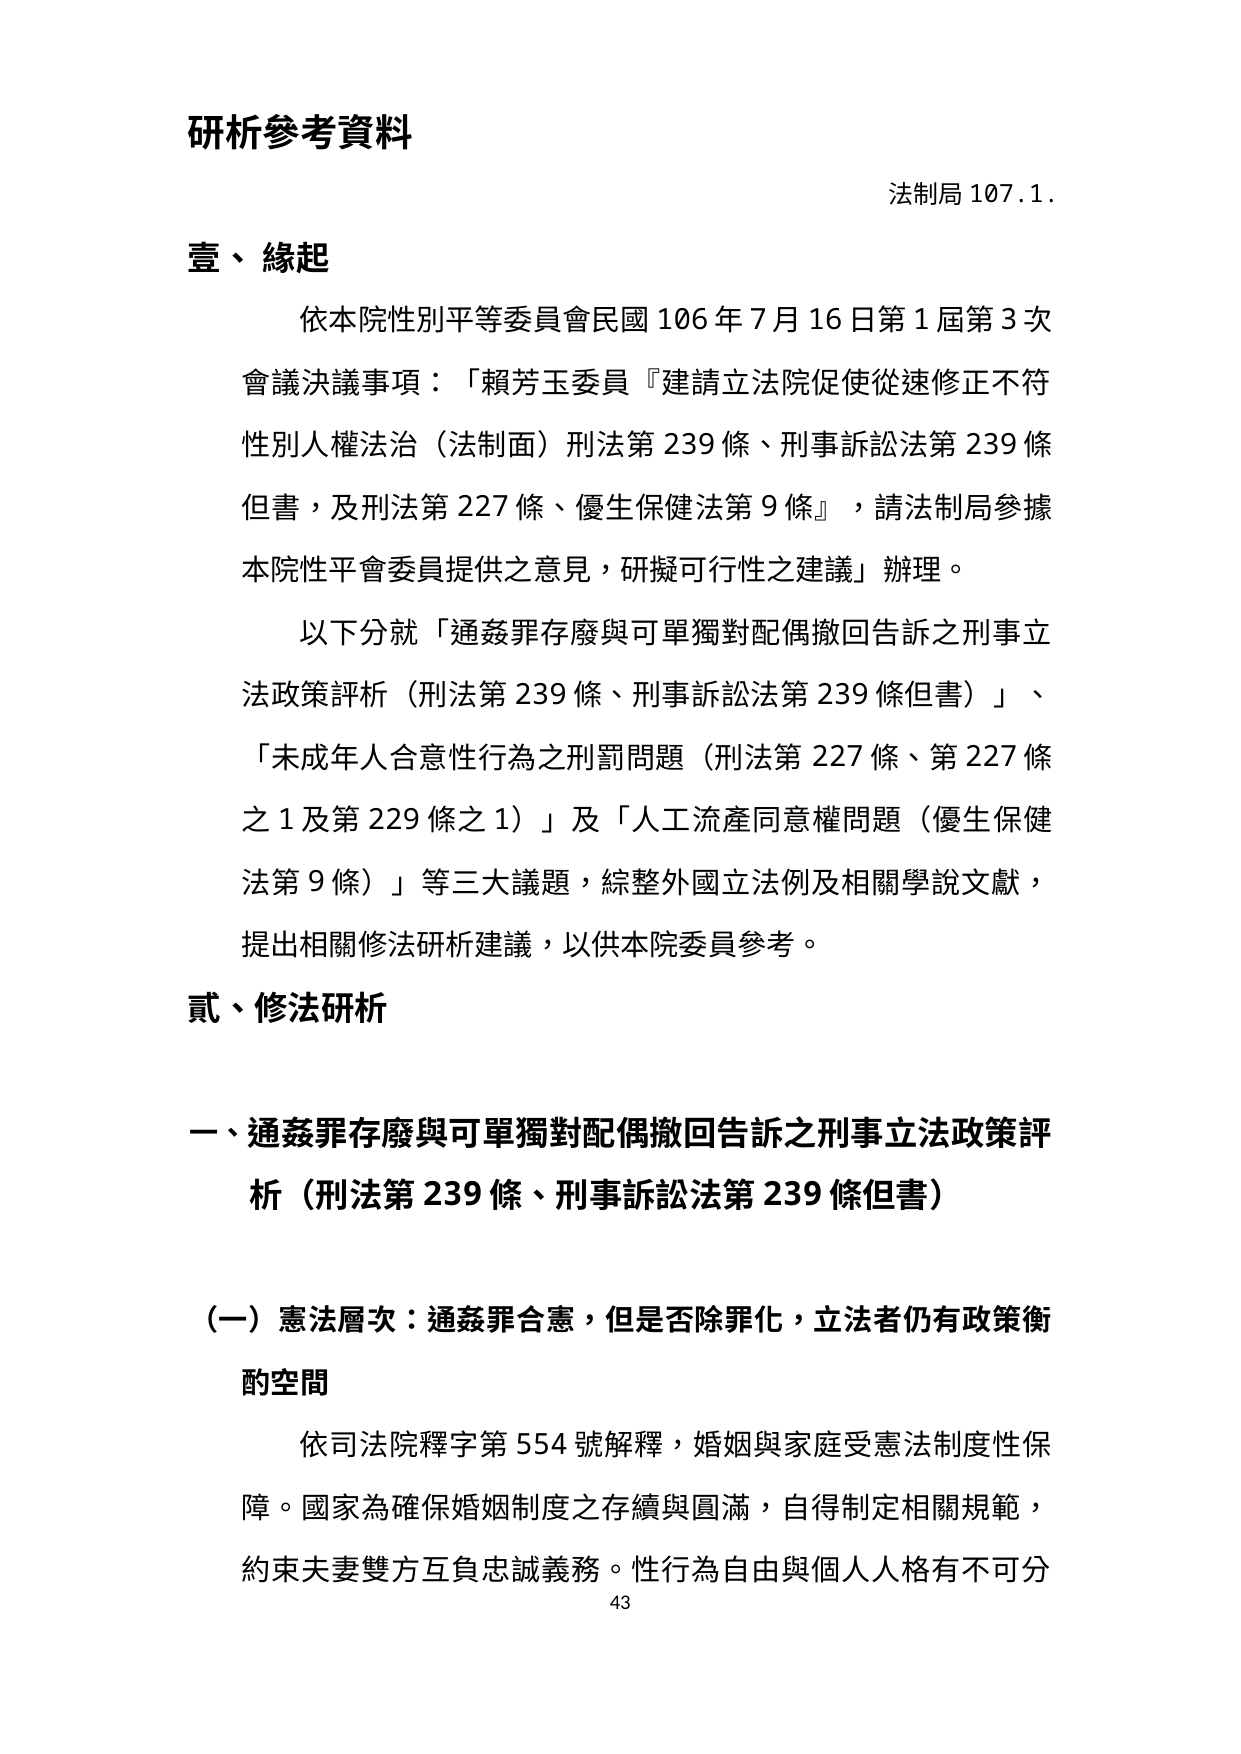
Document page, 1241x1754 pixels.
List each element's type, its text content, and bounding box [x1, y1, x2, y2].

text 依司法院釋字第554號解釋，婚姻與家庭受憲法制度性保障。國家為確保婚姻制度之存續與圓滿，自得制定相關規範，約束夫妻雙方互負忠誠義務。性行為自由與個人人格有不可分 [241, 1401, 1053, 1589]
text 研析參考資料 [187, 89, 1053, 151]
text （一）憲法層次：通姦罪合憲，但是否除罪化，立法者仍有政策衡酌空間 [189, 1276, 1053, 1401]
text 依本院性別平等委員會民國106年7月16日第1屆第3次會議決議事項：「賴芳玉委員『建請立法院促使從速修正不符性別人權法治（法制面）刑法第239條、刑事訴訟法第239條但書，及刑法第227條、優生保健法第9條』，請法制局參據本院性平會委員提供之意見，研擬可行性之建議」辦理。 [241, 276, 1053, 589]
text 貳、修法研析 [187, 964, 1053, 1026]
list 緣起 [187, 214, 1053, 276]
text 法制局107.1. [187, 151, 1058, 214]
text 一、通姦罪存廢與可單獨對配偶撤回告訴之刑事立法政策評析（刑法第239條、刑事訴訟法第239條但書） [189, 1089, 1053, 1214]
text 以下分就「通姦罪存廢與可單獨對配偶撤回告訴之刑事立法政策評析（刑法第239條、刑事訴訟法第239條但書）」、「未成年人合意性行為之刑罰問題（刑法第227條、第227條之1及第229條之1）」及「人工流產同意權問題（優生保健法第9條）」等三大議題，綜整外國立法例及相關學說文獻，提出相關修法研析建議，以供本院委員參考。 [241, 589, 1053, 964]
